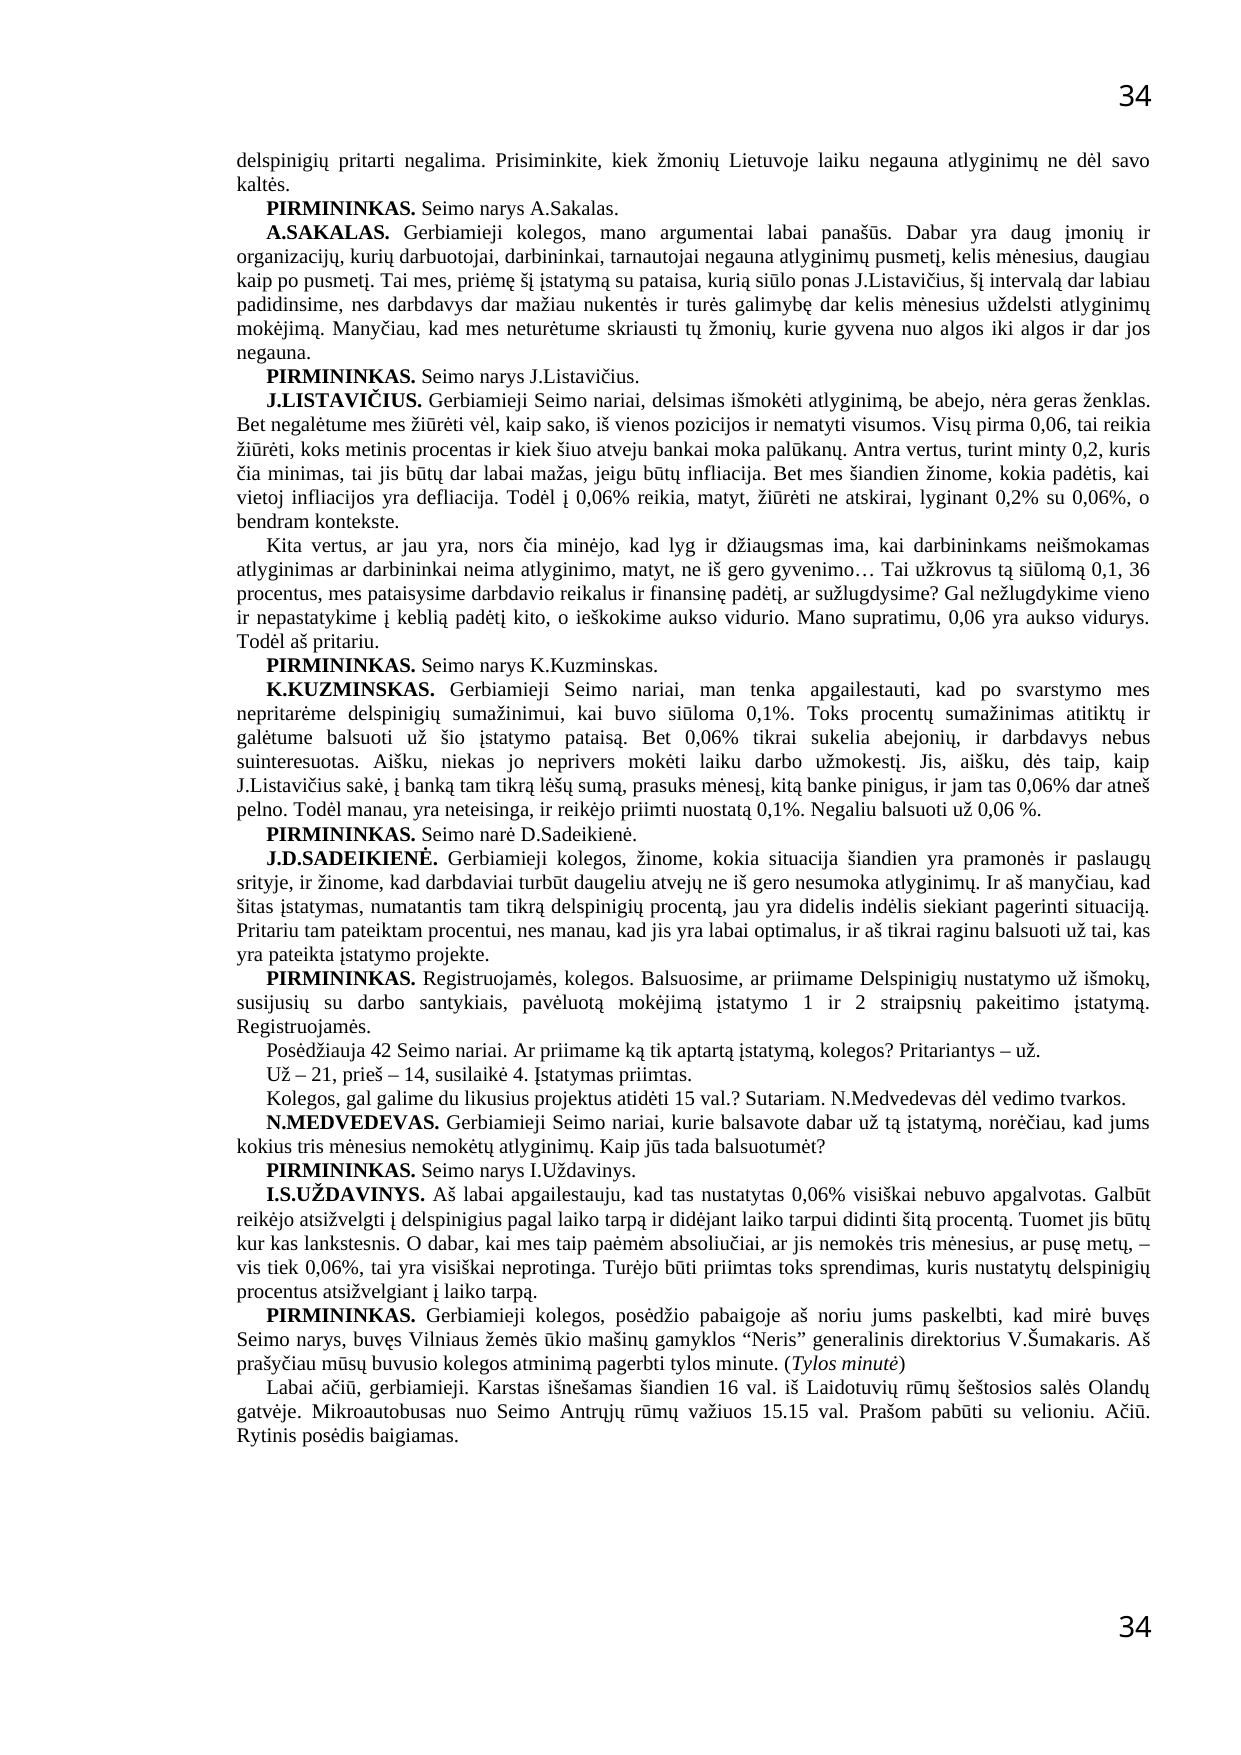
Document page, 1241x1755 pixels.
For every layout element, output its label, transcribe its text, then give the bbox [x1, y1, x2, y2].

text PIRMININKAS. Seimo narys K.Kuzminskas. [236, 653, 1152, 677]
text delspinigių pritarti negalima. Prisiminkite, kiek žmonių Lietuvoje laiku negauna atlyginimų ne dėl savo kaltės. [236, 148, 1152, 196]
text Kita vertus, ar jau yra, nors čia minėjo, kad lyg ir džiaugsmas ima, kai darbininkams neišmokamas atlyginimas ar darbininkai neima atlyginimo, matyt, ne iš gero gyvenimo… Tai užkrovus tą siūlomą 0,1, 36 procentus, mes pataisysime darbdavio reikalus ir finansinę padėtį, ar sužlugdysime? Gal nežlugdykime vieno ir nepastatykime į keblią padėtį kito, o ieškokime aukso vidurio. Mano supratimu, 0,06 yra aukso vidurys. Todėl aš pritariu. [236, 533, 1152, 653]
text Posėdžiauja 42 Seimo nariai. Ar priimame ką tik aptartą įstatymą, kolegos? Pritariantys – už. [236, 1038, 1152, 1062]
text J.LISTAVIČIUS. Gerbiamieji Seimo nariai, delsimas išmokėti atlyginimą, be abejo, nėra geras ženklas. Bet negalėtume mes žiūrėti vėl, kaip sako, iš vienos pozicijos ir nematyti visumos. Visų pirma 0,06, tai reikia žiūrėti, koks metinis procentas ir kiek šiuo atveju bankai moka palūkanų. Antra vertus, turint minty 0,2, kuris čia minimas, tai jis būtų dar labai mažas, jeigu būtų infliacija. Bet mes šiandien žinome, kokia padėtis, kai vietoj infliacijos yra defliacija. Todėl į 0,06% reikia, matyt, žiūrėti ne atskirai, lyginant 0,2% su 0,06%, o bendram kontekste. [236, 388, 1152, 533]
text PIRMININKAS. Registruojamės, kolegos. Balsuosime, ar priimame Delspinigių nustatymo už išmokų, susijusių su darbo santykiais, pavėluotą mokėjimą įstatymo 1 ir 2 straipsnių pakeitimo įstatymą. Registruojamės. [236, 966, 1152, 1038]
text I.S.UŽDAVINYS. Aš labai apgailestauju, kad tas nustatytas 0,06% visiškai nebuvo apgalvotas. Galbūt reikėjo atsižvelgti į delspinigius pagal laiko tarpą ir didėjant laiko tarpui didinti šitą procentą. Tuomet jis būtų kur kas lankstesnis. O dabar, kai mes taip paėmėm absoliučiai, ar jis nemokės tris mėnesius, ar pusę metų, – vis tiek 0,06%, tai yra visiškai neprotinga. Turėjo būti priimtas toks sprendimas, kuris nustatytų delspinigių procentus atsižvelgiant į laiko tarpą. [236, 1182, 1152, 1303]
text Labai ačiū, gerbiamieji. Karstas išnešamas šiandien 16 val. iš Laidotuvių rūmų šeštosios salės Olandų gatvėje. Mikroautobusas nuo Seimo Antrųjų rūmų važiuos 15.15 val. Prašom pabūti su velioniu. Ačiū. Rytinis posėdis baigiamas. [236, 1375, 1152, 1447]
text PIRMININKAS. Seimo narys I.Uždavinys. [236, 1158, 1152, 1182]
text J.D.SADEIKIENĖ. Gerbiamieji kolegos, žinome, kokia situacija šiandien yra pramonės ir paslaugų srityje, ir žinome, kad darbdaviai turbūt daugeliu atvejų ne iš gero nesumoka atlyginimų. Ir aš manyčiau, kad šitas įstatymas, numatantis tam tikrą delspinigių procentą, jau yra didelis indėlis siekiant pagerinti situaciją. Pritariu tam pateiktam procentui, nes manau, kad jis yra labai optimalus, ir aš tikrai raginu balsuoti už tai, kas yra pateikta įstatymo projekte. [236, 846, 1152, 966]
text PIRMININKAS. Seimo narė D.Sadeikienė. [236, 821, 1152, 846]
text Kolegos, gal galime du likusius projektus atidėti 15 val.? Sutariam. N.Medvedevas dėl vedimo tvarkos. [236, 1086, 1152, 1110]
text PIRMININKAS. Gerbiamieji kolegos, posėdžio pabaigoje aš noriu jums paskelbti, kad mirė buvęs Seimo narys, buvęs Vilniaus žemės ūkio mašinų gamyklos “Neris” generalinis direktorius V.Šumakaris. Aš prašyčiau mūsų buvusio kolegos atminimą pagerbti tylos minute. (Tylos minutė) [236, 1303, 1152, 1375]
text K.KUZMINSKAS. Gerbiamieji Seimo nariai, man tenka apgailestauti, kad po svarstymo mes nepritarėme delspinigių sumažinimui, kai buvo siūloma 0,1%. Toks procentų sumažinimas atitiktų ir galėtume balsuoti už šio įstatymo pataisą. Bet 0,06% tikrai sukelia abejonių, ir darbdavys nebus suinteresuotas. Aišku, niekas jo neprivers mokėti laiku darbo užmokestį. Jis, aišku, dės taip, kaip J.Listavičius sakė, į banką tam tikrą lėšų sumą, prasuks mėnesį, kitą banke pinigus, ir jam tas 0,06% dar atneš pelno. Todėl manau, yra neteisinga, ir reikėjo priimti nuostatą 0,1%. Negaliu balsuoti už 0,06 %. [236, 677, 1152, 821]
text Už – 21, prieš – 14, susilaikė 4. Įstatymas priimtas. [236, 1062, 1152, 1086]
text PIRMININKAS. Seimo narys A.Sakalas. [236, 196, 1152, 220]
text A.SAKALAS. Gerbiamieji kolegos, mano argumentai labai panašūs. Dabar yra daug įmonių ir organizacijų, kurių darbuotojai, darbininkai, tarnautojai negauna atlyginimų pusmetį, kelis mėnesius, daugiau kaip po pusmetį. Tai mes, priėmę šį įstatymą su pataisa, kurią siūlo ponas J.Listavičius, šį intervalą dar labiau padidinsime, nes darbdavys dar mažiau nukentės ir turės galimybę dar kelis mėnesius uždelsti atlyginimų mokėjimą. Manyčiau, kad mes neturėtume skriausti tų žmonių, kurie gyvena nuo algos iki algos ir dar jos negauna. [236, 220, 1152, 364]
text PIRMININKAS. Seimo narys J.Listavičius. [236, 364, 1152, 388]
text N.MEDVEDEVAS. Gerbiamieji Seimo nariai, kurie balsavote dabar už tą įstatymą, norėčiau, kad jums kokius tris mėnesius nemokėtų atlyginimų. Kaip jūs tada balsuotumėt? [236, 1110, 1152, 1158]
